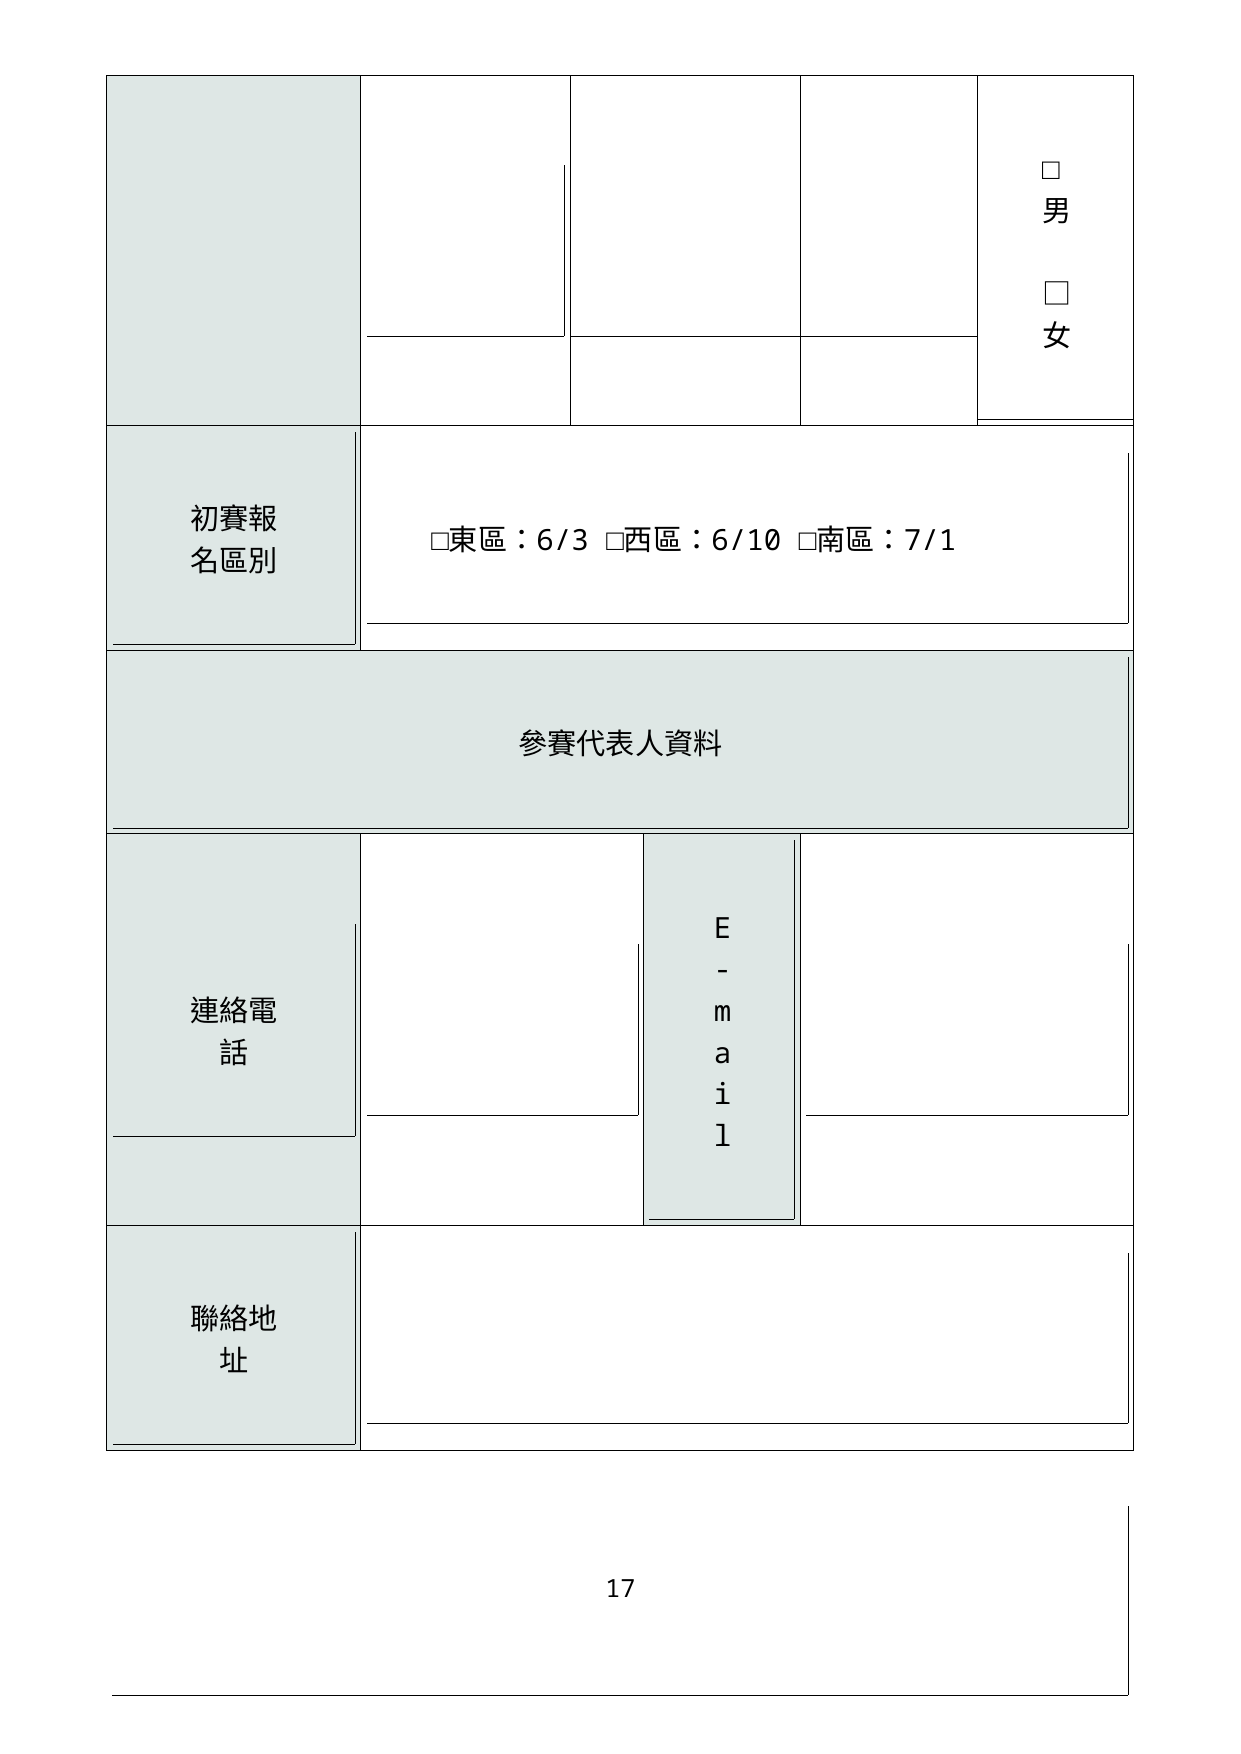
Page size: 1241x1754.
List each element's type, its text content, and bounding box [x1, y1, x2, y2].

table_cell □東區：6/3 □西區：6/10 □南區：7/1 [361, 426, 1133, 650]
table_cell □男 □女 [978, 76, 1133, 419]
table_cell [361, 1226, 1133, 1450]
table_cell [801, 76, 977, 336]
table_cell [571, 337, 800, 425]
table_cell 聯絡地址 [107, 1226, 360, 1450]
table_cell [361, 76, 570, 425]
table_cell [801, 337, 977, 425]
table_cell 初賽報名區別 [107, 426, 360, 650]
table_cell E-mail [644, 834, 800, 1225]
table_cell [107, 76, 360, 425]
table_cell [801, 834, 1133, 1225]
table_cell 參賽代表人資料 [107, 651, 1133, 833]
table_cell [571, 76, 800, 336]
table_cell [361, 834, 643, 1225]
table_cell 連絡電話 [107, 834, 360, 1225]
table_cell [978, 420, 1133, 425]
